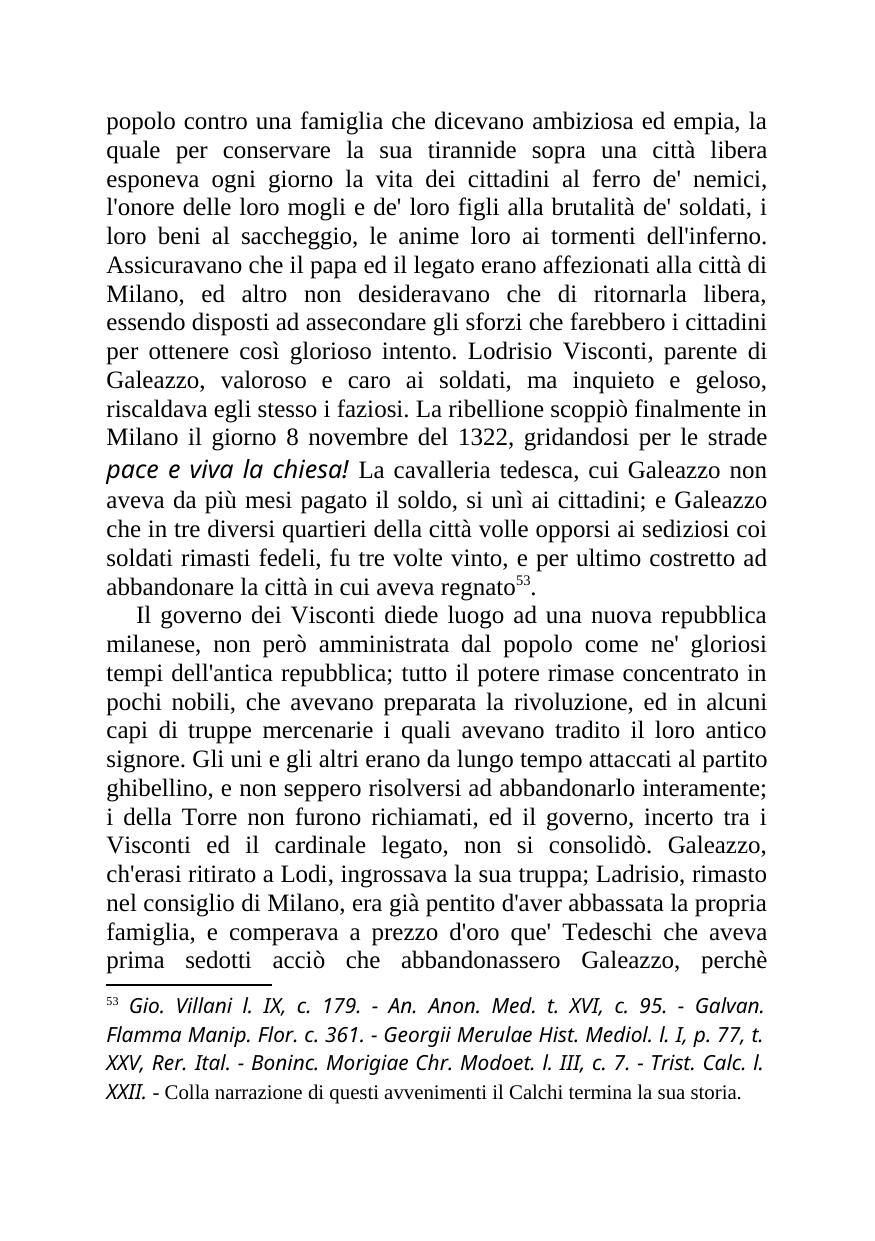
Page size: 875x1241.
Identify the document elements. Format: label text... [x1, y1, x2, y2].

text Gio. Villani l. IX, c. 179. - An. Anon. Med. t. XVI, c. 95. - Galvan. Flamma Manip. Flor. c. 361. - Georgii Merulae Hist. Mediol. l. I, p. 77, t. XXV, Rer. Ital. - Boninc. Morigiae Chr. Modoet. l. III, c. 7. - Trist. Calc. l. XXII. - Colla narrazione di questi avvenimenti il Calchi termina la sua storia. [106, 991, 768, 1105]
text popolo contro una famiglia che dicevano ambiziosa ed empia, la quale per conservare la sua tirannide sopra una città libera esponeva ogni giorno la vita dei cittadini al ferro de' nemici, l'onore delle loro mogli e de' loro figli alla brutalità de' soldati, i loro beni al saccheggio, le anime loro ai tormenti dell'inferno. Assicuravano che il papa ed il legato erano affezionati alla città di Milano, ed altro non desideravano che di ritornarla libera, essendo disposti ad assecondare gli sforzi che farebbero i cittadini per ottenere così glorioso intento. Lodrisio Visconti, parente di Galeazzo, valoroso e caro ai soldati, ma inquieto e geloso, riscaldava egli stesso i faziosi. La ribellione scoppiò finalmente in Milano il giorno 8 novembre del 1322, gridandosi per le strade pace e viva la chiesa! La cavalleria tedesca, cui Galeazzo non aveva da più mesi pagato il soldo, si unì ai cittadini; e Galeazzo che in tre diversi quartieri della città volle opporsi ai sediziosi coi soldati rimasti fedeli, fu tre volte vinto, e per ultimo costretto ad abbandonare la città in cui aveva regnato. [106, 106, 768, 600]
text Il governo dei Visconti diede luogo ad una nuova repubblica milanese, non però amministrata dal popolo come ne' gloriosi tempi dell'antica repubblica; tutto il potere rimase concentrato in pochi nobili, che avevano preparata la rivoluzione, ed in alcuni capi di truppe mercenarie i quali avevano tradito il loro antico signore. Gli uni e gli altri erano da lungo tempo attaccati al partito ghibellino, e non seppero risolversi ad abbandonarlo interamente; i della Torre non furono richiamati, ed il governo, incerto tra i Visconti ed il cardinale legato, non si consolidò. Galeazzo, ch'erasi ritirato a Lodi, ingrossava la sua truppa; Ladrisio, rimasto nel consiglio di Milano, era già pentito d'aver abbassata la propria famiglia, e comperava a prezzo d'oro que' Tedeschi che aveva prima sedotti acciò che abbandonassero Galeazzo, perchè [106, 600, 768, 974]
